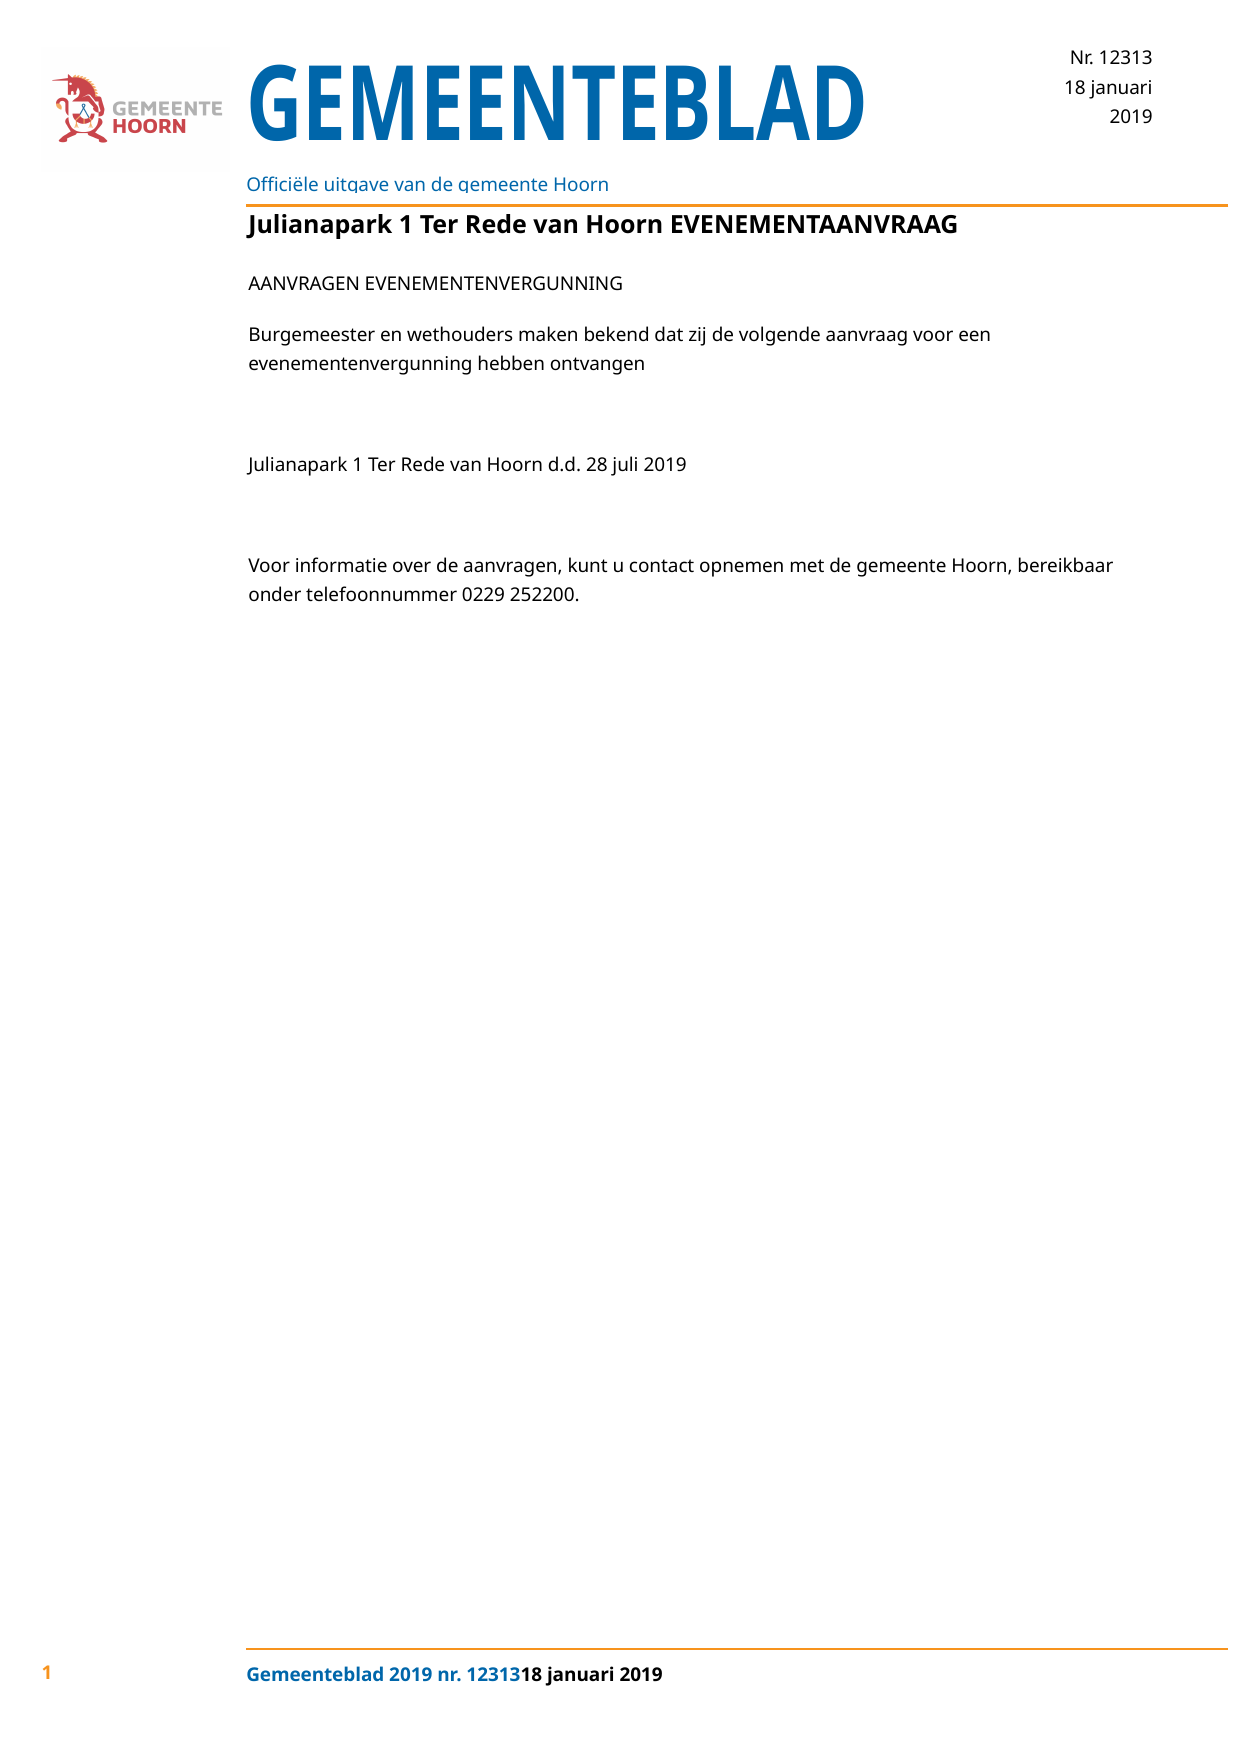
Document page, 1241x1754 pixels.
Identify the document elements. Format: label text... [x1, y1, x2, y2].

text Burgemeester en wethouders maken bekend dat zij de volgende aanvraag voor een evenementenvergunning hebben ontvangen [248, 321, 1152, 376]
text AANVRAGEN EVENEMENTENVERGUNNING [248, 270, 1152, 296]
picture [41, 47, 231, 172]
text Julianapark 1 Ter Rede van Hoorn d.d. 28 juli 2019 [248, 451, 1152, 477]
text Voor informatie over de aanvragen, kunt u contact opnemen met de gemeente Hoorn, bereikbaar onder telefoonnummer 0229 252200. [248, 552, 1152, 607]
text Julianapark 1 Ter Rede van Hoorn EVENEMENTAANVRAAG [248, 207, 1152, 241]
